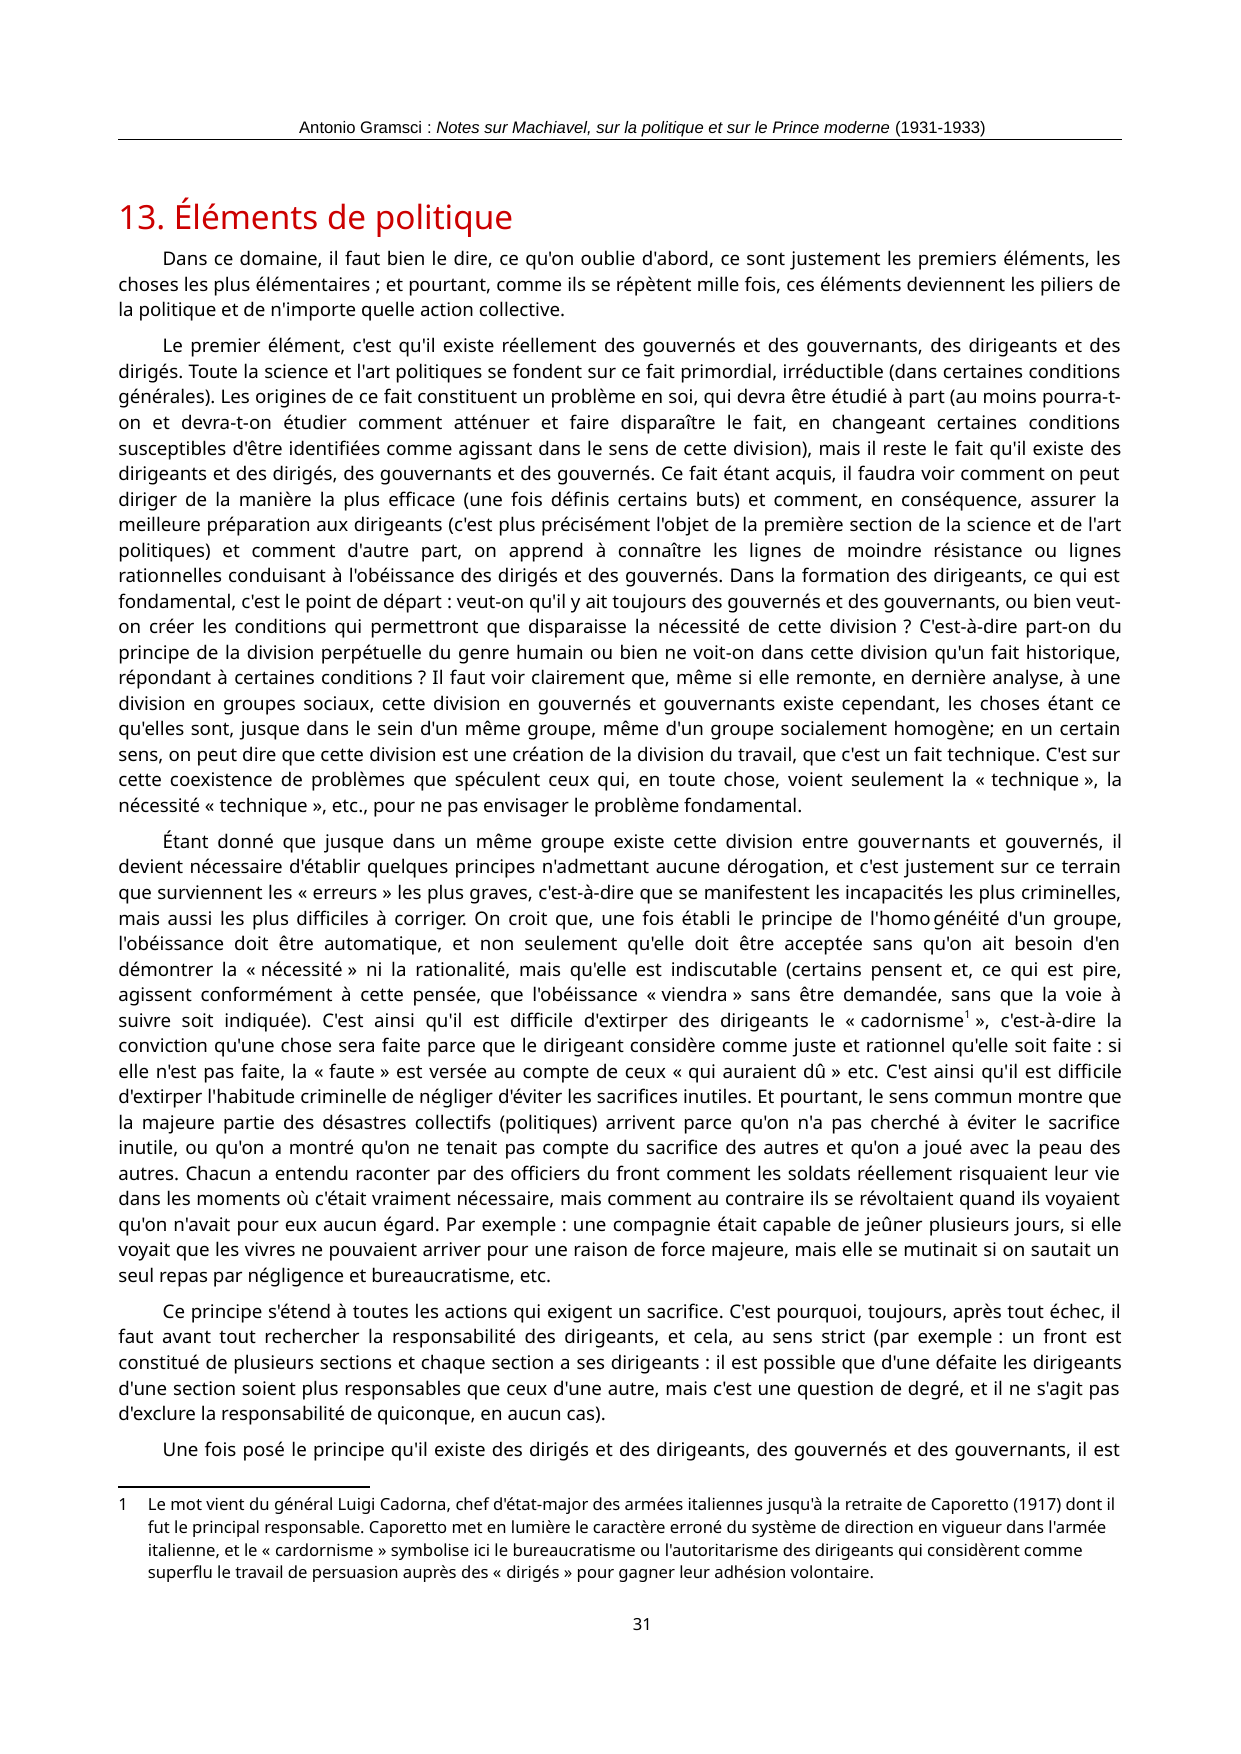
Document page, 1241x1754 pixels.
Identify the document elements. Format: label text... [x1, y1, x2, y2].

subtitle 13. Éléments de politique [118, 194, 1122, 239]
text Dans ce domaine, il faut bien le dire, ce qu'on oublie d'abord, ce sont justement les premiers éléments, les choses les plus élémentaires ; et pourtant, comme ils se répètent mille fois, ces éléments deviennent les piliers de la politique et de n'importe quelle action collective. [118, 246, 1122, 322]
text Étant donné que jusque dans un même groupe existe cette division entre gouver­nants et gouvernés, il devient nécessaire d'établir quelques principes n'admettant aucune dérogation, et c'est justement sur ce terrain que surviennent les « erreurs » les plus graves, c'est-à-dire que se manifestent les incapacités les plus criminelles, mais aussi les plus difficiles à corriger. On croit que, une fois établi le principe de l'homo­généité d'un groupe, l'obéissance doit être automatique, et non seulement qu'elle doit être acceptée sans qu'on ait besoin d'en démontrer la « nécessité » ni la rationalité, mais qu'elle est indiscutable (certains pensent et, ce qui est pire, agissent conformé­ment à cette pensée, que l'obéissance « viendra » sans être demandée, sans que la voie à suivre soit indiquée). C'est ainsi qu'il est difficile d'extirper des dirigeants le « cadornisme », c'est-à-dire la conviction qu'une chose sera faite parce que le diri­geant considère comme juste et rationnel qu'elle soit faite : si elle n'est pas faite, la « faute » est versée au compte de ceux « qui auraient dû » etc. C'est ainsi qu'il est diffi­cile d'extirper l'habitude criminelle de né­gliger d'éviter les sacrifices inutiles. Et pour­tant, le sens commun montre que la majeure partie des désastres collectifs (politiques) arrivent parce qu'on n'a pas cherché à éviter le sacrifice inutile, ou qu'on a montré qu'on ne tenait pas compte du sacrifice des autres et qu'on a joué avec la peau des autres. Chacun a entendu raconter par des officiers du front comment les soldats réellement risquaient leur vie dans les moments où c'était vraiment nécessaire, mais comment au contraire ils se révoltaient quand ils voyaient qu'on n'avait pour eux aucun égard. Par exemple : une compagnie était capa­ble de jeûner plusieurs jours, si elle voyait que les vivres ne pouvaient arriver pour une raison de force majeure, mais elle se mutinait si on sautait un seul repas par négligence et bureaucratisme, etc. [118, 828, 1122, 1288]
text Une fois posé le principe qu'il existe des dirigés et des dirigeants, des gouvernés et des gouvernants, il est [118, 1437, 1122, 1462]
text Ce principe s'étend à toutes les actions qui exigent un sacrifice. C'est pourquoi, toujours, après tout échec, il faut avant tout rechercher la responsabilité des diri­geants, et cela, au sens strict (par exemple : un front est constitué de plusieurs sec­tions et chaque section a ses dirigeants : il est possible que d'une défaite les dirigeants d'une section soient plus responsables que ceux d'une autre, mais c'est une question de degré, et il ne s'agit pas d'exclure la responsabilité de quiconque, en aucun cas). [118, 1298, 1122, 1426]
text Le premier élément, c'est qu'il existe réellement des gouvernés et des gouvernants, des dirigeants et des dirigés. Toute la science et l'art politiques se fondent sur ce fait primordial, irréductible (dans certaines conditions générales). Les origines de ce fait constituent un problème en soi, qui devra être étudié à part (au moins pourra-t-on et devra-t-on étudier comment atténuer et faire disparaître le fait, en changeant certaines conditions susceptibles d'être identifiées comme agissant dans le sens de cette divi­sion), mais il reste le fait qu'il existe des dirigeants et des dirigés, des gouvernants et des gouvernés. Ce fait étant acquis, il faudra voir comment on peut diriger de la manière la plus efficace (une fois définis certains buts) et comment, en conséquence, assurer la meilleure préparation aux dirigeants (c'est plus précisément l'objet de la première section de la science et de l'art politiques) et comment d'autre part, on ap­prend à connaître les lignes de moindre résistance ou lignes rationnelles conduisant à l'obéissance des dirigés et des gouvernés. Dans la formation des dirigeants, ce qui est fondamental, c'est le point de départ : veut-on qu'il y ait toujours des gouvernés et des gouvernants, ou bien veut-on créer les conditions qui permettront que disparaisse la nécessité de cette division ? C'est-à-dire part-on du principe de la division perpétuelle du genre humain ou bien ne voit-on dans cette division qu'un fait historique, répon­dant à certaines conditions ? Il faut voir clairement que, même si elle remonte, en dernière analyse, à une division en groupes sociaux, cette division en gouvernés et gouvernants existe cependant, les choses étant ce qu'elles sont, jusque dans le sein d'un même groupe, même d'un groupe socialement homogène; en un certain sens, on peut dire que cette division est une création de la division du travail, que c'est un fait technique. C'est sur cette coexistence de problèmes que spéculent ceux qui, en toute chose, voient seulement la « technique », la nécessité « technique », etc., pour ne pas envisager le problème fondamental. [118, 333, 1122, 818]
text Le mot vient du général Luigi Cadorna, chef d'état-major des armées italiennes jusqu'à la retraite de Caporetto (1917) dont il fut le principal responsable. Caporetto met en lumière le caractère erroné du système de direction en vigueur dans l'armée italienne, et le « cardornisme » symbolise ici le bureaucratisme ou l'autoritarisme des dirigeants qui considèrent comme superflu le travail de persuasion auprès des « dirigés » pour gagner leur adhésion volontaire. [118, 1493, 1122, 1583]
